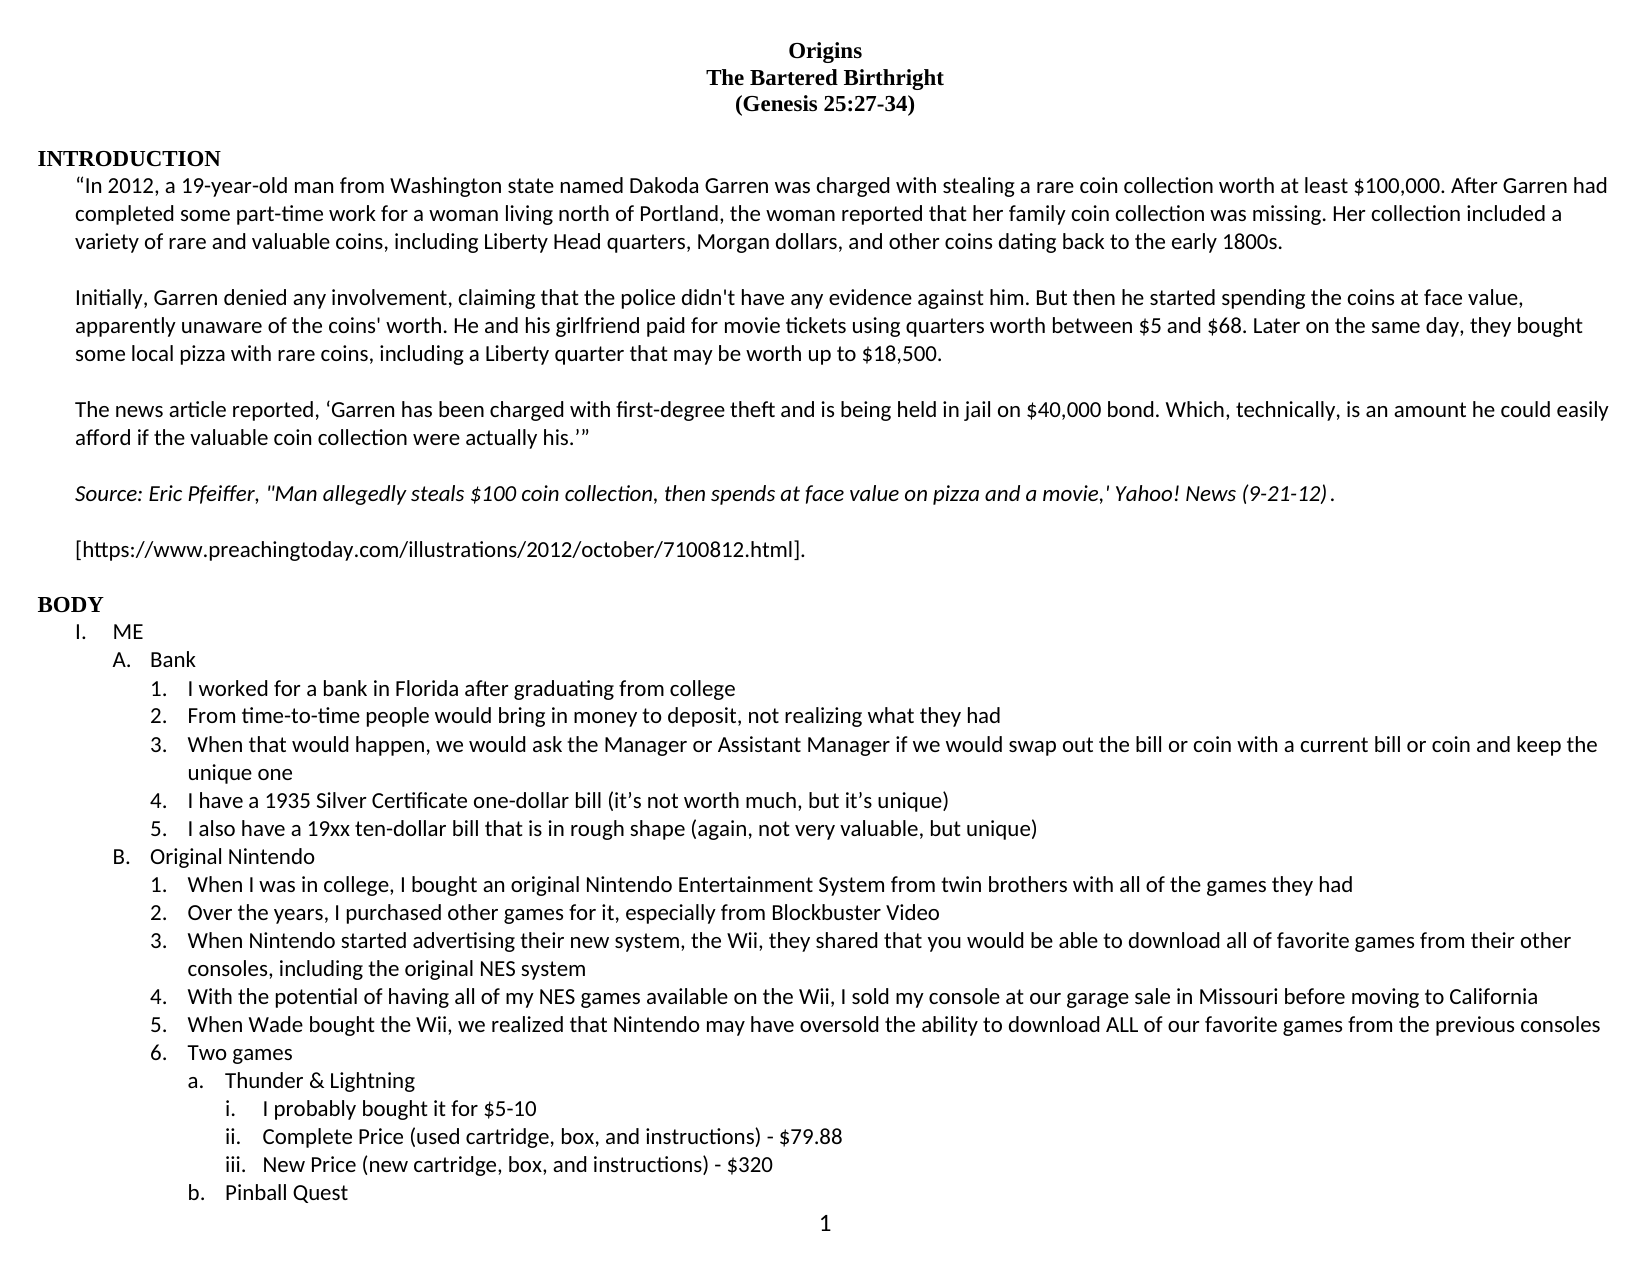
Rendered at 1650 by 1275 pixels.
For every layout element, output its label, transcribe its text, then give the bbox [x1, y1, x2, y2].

text The Bartered Birthright [37, 64, 1612, 90]
text [https://www.preachingtoday.com/illustrations/2012/october/7100812.html]. [75, 535, 1612, 563]
list When Wade bought the Wii, we realized that Nintendo may have oversold the ability to download ALL of our favorite games from the previous consoles [150, 1010, 1612, 1038]
list Complete Price (used cartridge, box, and instructions) - $79.88 [225, 1122, 1612, 1150]
text Initially, Garren denied any involvement, claiming that the police didn't have any evidence against him. But then he started spending the coins at face value, apparently unaware of the coins' worth. He and his girlfriend paid for movie tickets using quarters worth between $5 and $68. Later on the same day, they bought some local pizza with rare coins, including a Liberty quarter that may be worth up to $18,500. [75, 283, 1612, 367]
list I have a 1935 Silver Certificate one-dollar bill (it’s not worth much, but it’s unique) [150, 786, 1612, 814]
text BODY [37, 591, 1612, 618]
list Pinball Quest [187, 1178, 1612, 1206]
text The news article reported, ‘Garren has been charged with first-degree theft and is being held in jail on $40,000 bond. Which, technically, is an amount he could easily afford if the valuable coin collection were actually his.’” [75, 395, 1612, 451]
list I also have a 19xx ten-dollar bill that is in rough shape (again, not very valuable, but unique) [150, 814, 1612, 842]
list With the potential of having all of my NES games available on the Wii, I sold my console at our garage sale in Missouri before moving to California [150, 982, 1612, 1010]
text (Genesis 25:27-34) [37, 90, 1612, 117]
text INTRODUCTION [37, 144, 1612, 171]
list Bank [112, 646, 1612, 674]
list From time-to-time people would bring in money to deposit, not realizing what they had [150, 702, 1612, 730]
list I probably bought it for $5-10 [225, 1094, 1612, 1122]
list When that would happen, we would ask the Manager or Assistant Manager if we would swap out the bill or coin with a current bill or coin and keep the unique one [150, 730, 1612, 786]
list Original Nintendo [112, 842, 1612, 870]
list Thunder & Lightning [187, 1066, 1612, 1094]
text Source: Eric Pfeiffer, "Man allegedly steals $100 coin collection, then spends at face value on pizza and a movie,' Yahoo! News (9-21-12). [75, 479, 1612, 507]
list I worked for a bank in Florida after graduating from college [150, 674, 1612, 702]
list Two games [150, 1038, 1612, 1066]
list When Nintendo started advertising their new system, the Wii, they shared that you would be able to download all of favorite games from their other consoles, including the original NES system [150, 926, 1612, 982]
list When I was in college, I bought an original Nintendo Entertainment System from twin brothers with all of the games they had [150, 870, 1612, 898]
text “In 2012, a 19-year-old man from Washington state named Dakoda Garren was charged with stealing a rare coin collection worth at least $100,000. After Garren had completed some part-time work for a woman living north of Portland, the woman reported that her family coin collection was missing. Her collection included a variety of rare and valuable coins, including Liberty Head quarters, Morgan dollars, and other coins dating back to the early 1800s. [75, 171, 1612, 255]
list New Price (new cartridge, box, and instructions) - $320 [225, 1150, 1612, 1178]
list ME [75, 618, 1612, 646]
text Origins [37, 37, 1612, 64]
list Over the years, I purchased other games for it, especially from Blockbuster Video [150, 898, 1612, 926]
